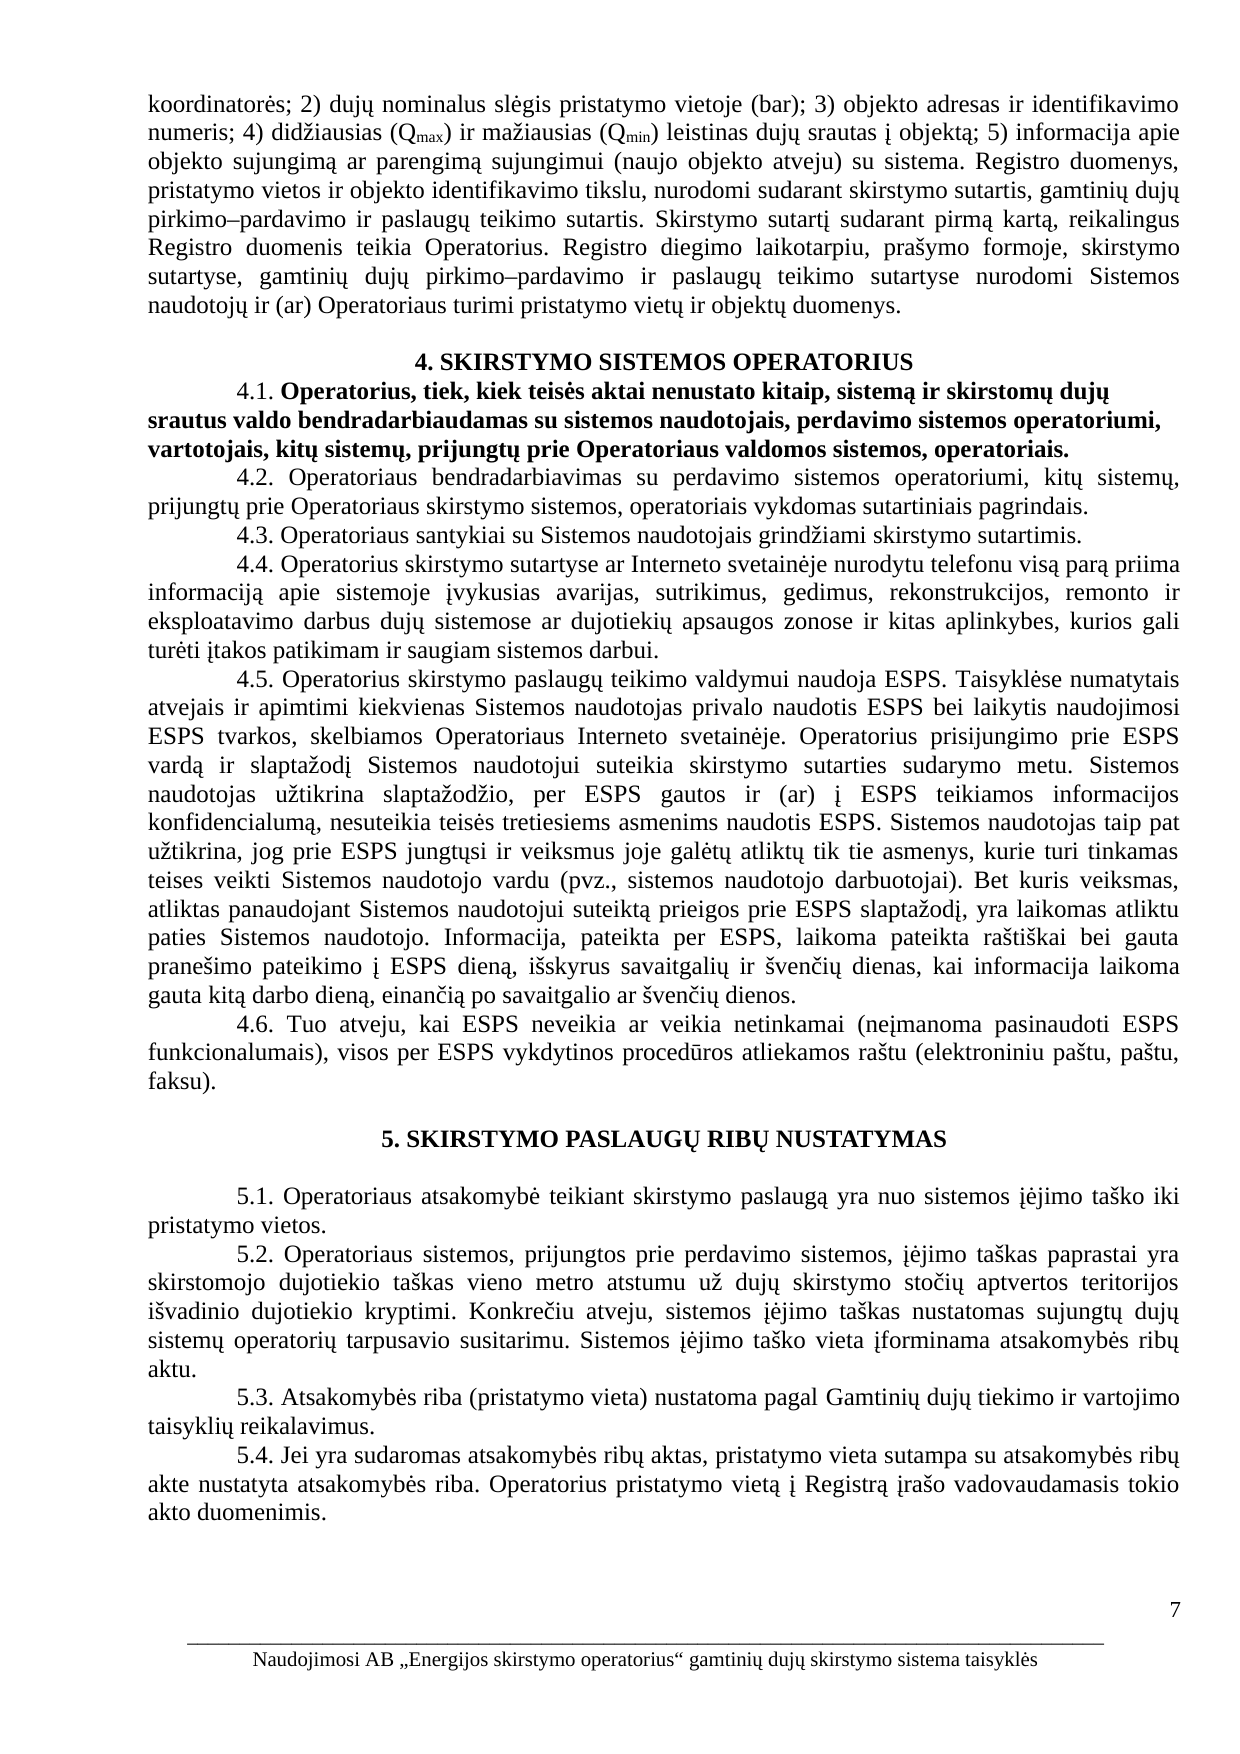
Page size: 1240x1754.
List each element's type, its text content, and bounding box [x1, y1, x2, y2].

text 4.4. Operatorius skirstymo sutartyse ar Interneto svetainėje nurodytu telefonu visą parą priima informaciją apie sistemoje įvykusias avarijas, sutrikimus, gedimus, rekonstrukcijos, remonto ir eksploatavimo darbus dujų sistemose ar dujotiekių apsaugos zonose ir kitas aplinkybes, kurios gali turėti įtakos patikimam ir saugiam sistemos darbui. [148, 549, 1181, 664]
text 4.3. Operatoriaus santykiai su Sistemos naudotojais grindžiami skirstymo sutartimis. [148, 520, 1181, 549]
text koordinatorės; 2) dujų nominalus slėgis pristatymo vietoje (bar); 3) objekto adresas ir identifikavimo numeris; 4) didžiausias (Qmax) ir mažiausias (Qmin) leistinas dujų srautas į objektą; 5) informacija apie objekto sujungimą ar parengimą sujungimui (naujo objekto atveju) su sistema. Registro duomenys, pristatymo vietos ir objekto identifikavimo tikslu, nurodomi sudarant skirstymo sutartis, gamtinių dujų pirkimo–pardavimo ir paslaugų teikimo sutartis. Skirstymo sutartį sudarant pirmą kartą, reikalingus Registro duomenis teikia Operatorius. Registro diegimo laikotarpiu, prašymo formoje, skirstymo sutartyse, gamtinių dujų pirkimo–pardavimo ir paslaugų teikimo sutartyse nurodomi Sistemos naudotojų ir (ar) Operatoriaus turimi pristatymo vietų ir objektų duomenys. [148, 89, 1181, 319]
text 4.1. Operatorius, tiek, kiek teisės aktai nenustato kitaip, sistemą ir skirstomų dujų srautus valdo bendradarbiaudamas su sistemos naudotojais, perdavimo sistemos operatoriumi, vartotojais, kitų sistemų, prijungtų prie Operatoriaus valdomos sistemos, operatoriais. [148, 376, 1181, 462]
text 4.2. Operatoriaus bendradarbiavimas su perdavimo sistemos operatoriumi, kitų sistemų, prijungtų prie Operatoriaus skirstymo sistemos, operatoriais vykdomas sutartiniais pagrindais. [148, 462, 1181, 520]
text 4. SKIRSTYMO SISTEMOS OPERATORIUS [148, 347, 1181, 376]
text 5.2. Operatoriaus sistemos, prijungtos prie perdavimo sistemos, įėjimo taškas paprastai yra skirstomojo dujotiekio taškas vieno metro atstumu už dujų skirstymo stočių aptvertos teritorijos išvadinio dujotiekio kryptimi. Konkrečiu atveju, sistemos įėjimo taškas nustatomas sujungtų dujų sistemų operatorių tarpusavio susitarimu. Sistemos įėjimo taško vieta įforminama atsakomybės ribų aktu. [148, 1239, 1181, 1382]
text 5.4. Jei yra sudaromas atsakomybės ribų aktas, pristatymo vieta sutampa su atsakomybės ribų akte nustatyta atsakomybės riba. Operatorius pristatymo vietą į Registrą įrašo vadovaudamasis tokio akto duomenimis. [148, 1440, 1181, 1526]
text 5.3. Atsakomybės riba (pristatymo vieta) nustatoma pagal Gamtinių dujų tiekimo ir vartojimo taisyklių reikalavimus. [148, 1382, 1181, 1440]
text 4.6. Tuo atveju, kai ESPS neveikia ar veikia netinkamai (neįmanoma pasinaudoti ESPS funkcionalumais), visos per ESPS vykdytinos procedūros atliekamos raštu (elektroniniu paštu, paštu, faksu). [148, 1009, 1181, 1095]
text 5.1. Operatoriaus atsakomybė teikiant skirstymo paslaugą yra nuo sistemos įėjimo taško iki pristatymo vietos. [148, 1181, 1181, 1239]
text 5. SKIRSTYMO PASLAUGŲ RIBŲ NUSTATYMAS [148, 1124, 1181, 1152]
text 4.5. Operatorius skirstymo paslaugų teikimo valdymui naudoja ESPS. Taisyklėse numatytais atvejais ir apimtimi kiekvienas Sistemos naudotojas privalo naudotis ESPS bei laikytis naudojimosi ESPS tvarkos, skelbiamos Operatoriaus Interneto svetainėje. Operatorius prisijungimo prie ESPS vardą ir slaptažodį Sistemos naudotojui suteikia skirstymo sutarties sudarymo metu. Sistemos naudotojas užtikrina slaptažodžio, per ESPS gautos ir (ar) į ESPS teikiamos informacijos konfidencialumą, nesuteikia teisės tretiesiems asmenims naudotis ESPS. Sistemos naudotojas taip pat užtikrina, jog prie ESPS jungtųsi ir veiksmus joje galėtų atliktų tik tie asmenys, kurie turi tinkamas teises veikti Sistemos naudotojo vardu (pvz., sistemos naudotojo darbuotojai). Bet kuris veiksmas, atliktas panaudojant Sistemos naudotojui suteiktą prieigos prie ESPS slaptažodį, yra laikomas atliktu paties Sistemos naudotojo. Informacija, pateikta per ESPS, laikoma pateikta raštiškai bei gauta pranešimo pateikimo į ESPS dieną, išskyrus savaitgalių ir švenčių dienas, kai informacija laikoma gauta kitą darbo dieną, einančią po savaitgalio ar švenčių dienos. [148, 664, 1181, 1009]
